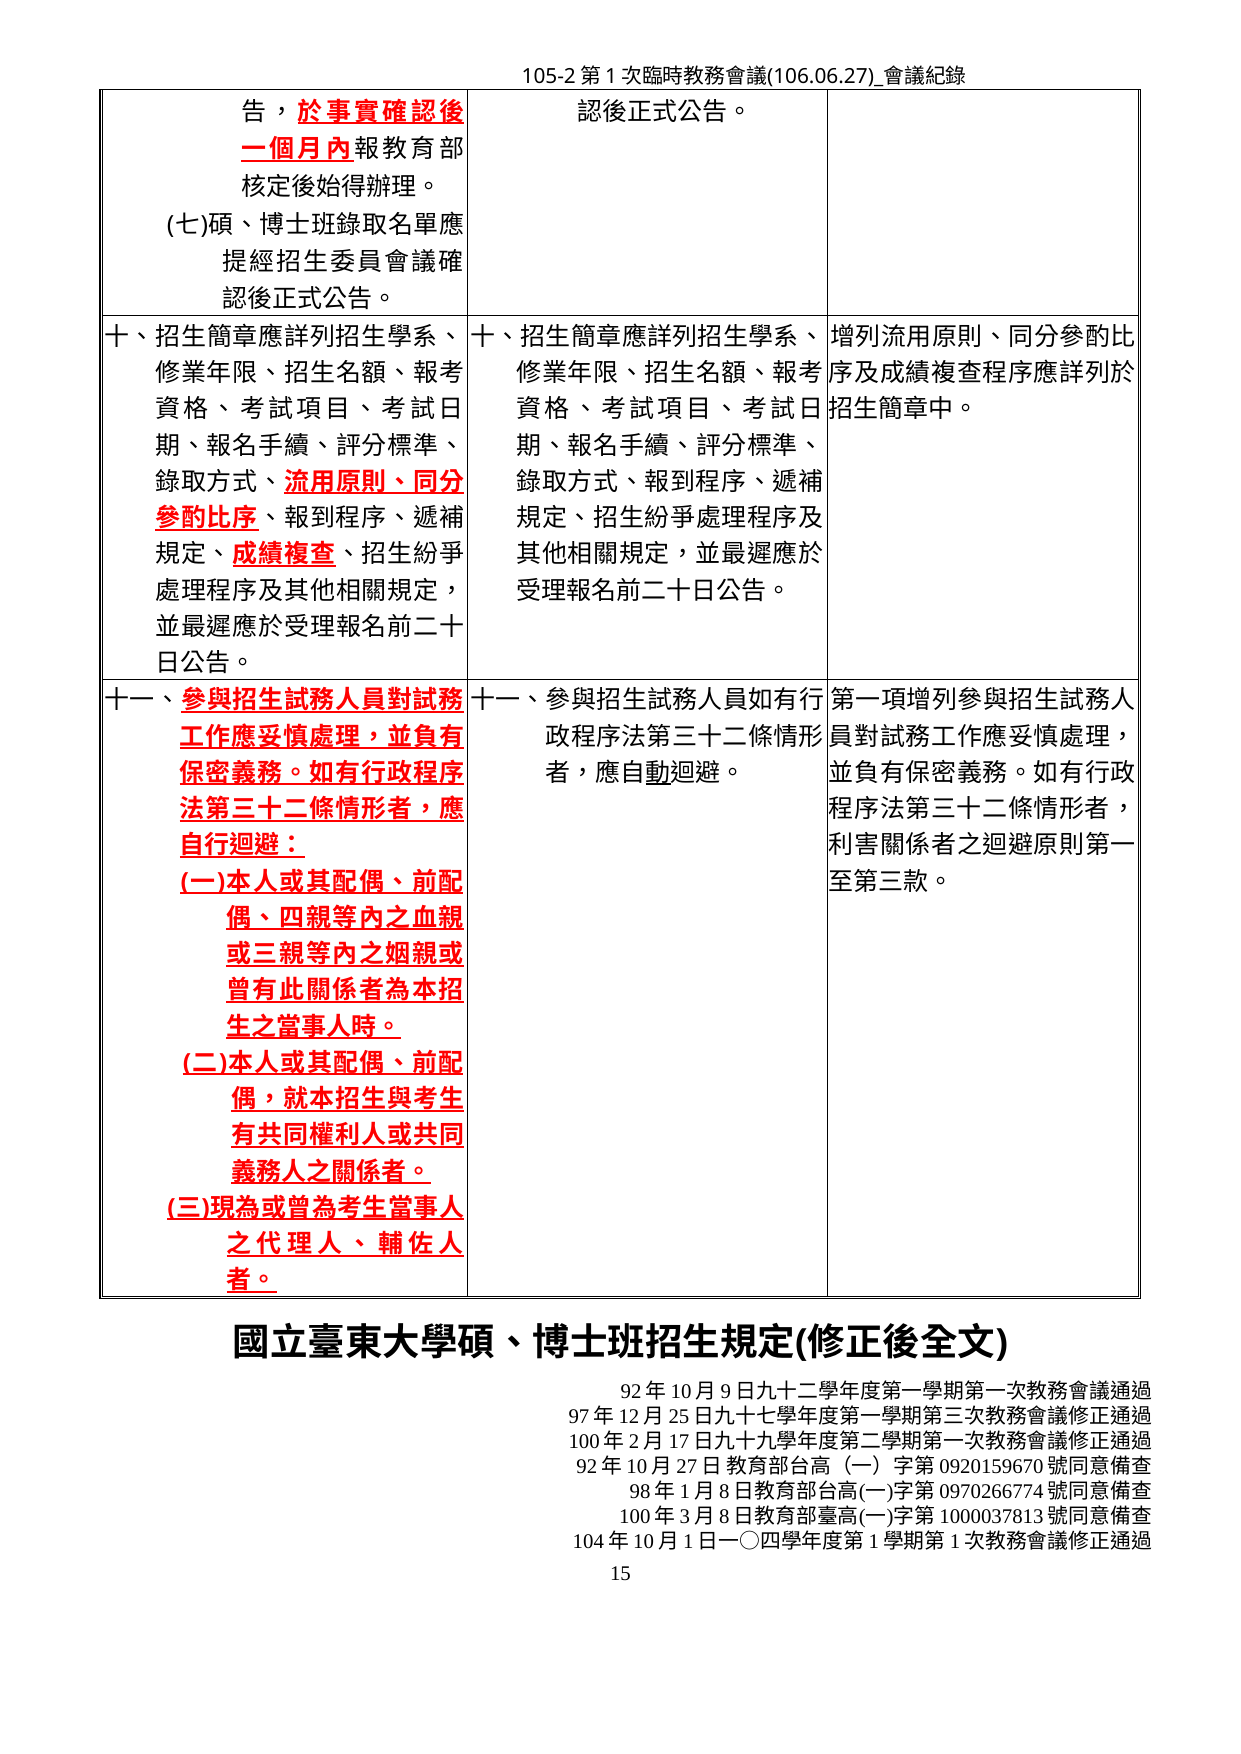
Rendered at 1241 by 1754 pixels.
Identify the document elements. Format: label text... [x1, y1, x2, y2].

text 國立臺東大學碩、博士班招生規定(修正後全文) [89, 1312, 1152, 1366]
table_cell 增列流用原則、同分參酌比序及成績複查程序應詳列於招生簡章中。 [828, 316, 1138, 679]
text 92年10月27日 教育部台高（一）字第0920159670號同意備查 [89, 1454, 1152, 1479]
table_cell 十、招生簡章應詳列招生學系、修業年限、招生名額、報考資格、考試項目、考試日期、報名手續、評分標準、錄取方式、流用原則、同分參酌比序、報到程序、遞補規定、成績複查、招生紛爭處理程序及其他相關規定，並最遲應於受理報名前二十日公告。 [103, 316, 467, 679]
text 97年12月25日九十七學年度第一學期第三次教務會議修正通過 [89, 1404, 1152, 1429]
text 100年2月17日九十九學年度第二學期第一次教務會議修正通過 [89, 1429, 1152, 1454]
text 92年10月9日九十二學年度第一學期第一次教務會議通過 [89, 1379, 1152, 1404]
table_cell 十一、參與招生試務人員如有行政程序法第三十二條情形者，應自動迴避。 [468, 680, 827, 1296]
table_cell [828, 90, 1138, 315]
text 98年1月8日教育部台高(一)字第0970266774號同意備查 [89, 1479, 1152, 1504]
text 104年10月1日一○四學年度第1學期第1次教務會議修正通過 [89, 1529, 1152, 1554]
text 100年3月8日教育部臺高(一)字第1000037813號同意備查 [89, 1504, 1152, 1529]
table_cell 認後正式公告。 [468, 90, 827, 315]
table_cell 第一項增列參與招生試務人員對試務工作應妥慎處理，並負有保密義務。如有行政程序法第三十二條情形者，利害關係者之迴避原則第一至第三款。 [828, 680, 1138, 1296]
table_cell 十、招生簡章應詳列招生學系、修業年限、招生名額、報考資格、考試項目、考試日期、報名手續、評分標準、錄取方式、報到程序、遞補規定、招生紛爭處理程序及其他相關規定，並最遲應於受理報名前二十日公告。 [468, 316, 827, 679]
table_cell 告，於事實確認後一個月內報教育部核定後始得辦理。 (七)碩、博士班錄取名單應提經招生委員會議確認後正式公告。 [103, 90, 467, 315]
